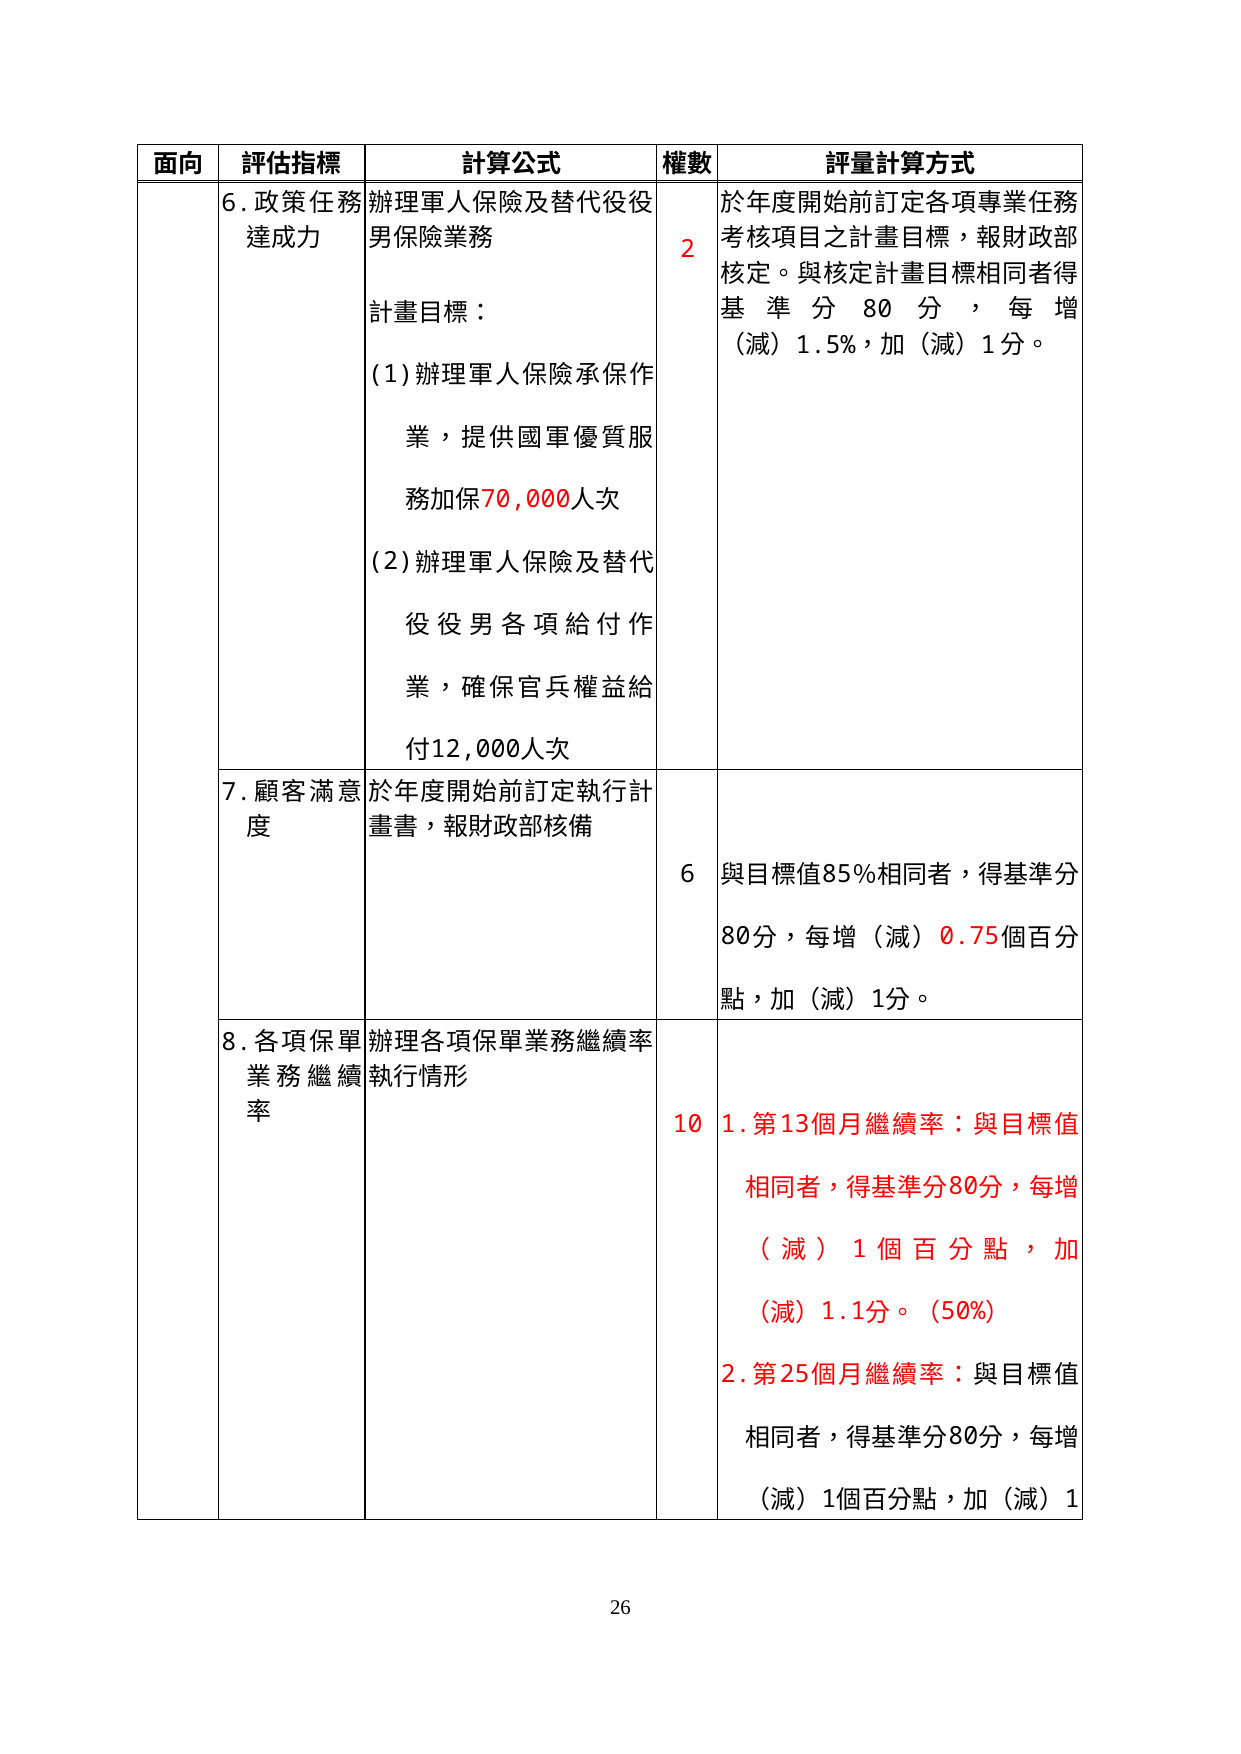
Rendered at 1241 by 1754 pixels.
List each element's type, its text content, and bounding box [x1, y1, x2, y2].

table_cell 於年度開始前訂定各項專業任務考核項目之計畫目標，報財政部核定。與核定計畫目標相同者得基準分80分，每增（減）1.5%，加（減）1分。 [718, 183, 1082, 768]
table_header 面向 [138, 145, 218, 180]
table_header 評估指標 [219, 145, 364, 180]
table_cell 於年度開始前訂定執行計畫書，報財政部核備 [366, 770, 656, 1018]
table_cell 6.政策任務達成力 [219, 183, 364, 768]
table_cell 6 [657, 770, 717, 1018]
table_cell 辦理各項保單業務繼續率執行情形 [366, 1020, 656, 1518]
table_header 權數 [657, 145, 717, 180]
table_cell 2 [657, 183, 717, 768]
table_cell 7.顧客滿意度 [219, 770, 364, 1018]
table_header 評量計算方式 [718, 145, 1082, 180]
table_cell 與目標值85％相同者，得基準分80分，每增（減）0.75個百分點，加（減）1分。 [718, 770, 1082, 1018]
table_cell 1.第13個月繼續率：與目標值相同者，得基準分80分，每增（減）1個百分點，加（減）1.1分。（50%） 2.第25個月繼續率：與目標值相同者，得基準分80分，每增（減）1個百分點，加（減）1 [718, 1020, 1082, 1518]
table_cell 8.各項保單業務繼續率 [219, 1020, 364, 1518]
table_cell 10 [657, 1020, 717, 1518]
table_cell [138, 183, 218, 1518]
table_header 計算公式 [366, 145, 656, 180]
table_cell 辦理軍人保險及替代役役男保險業務 計畫目標： (1)辦理軍人保險承保作業，提供國軍優質服務加保70,000人次 (2)辦理軍人保險及替代役役男各項給付作業，確保官兵權益給付12,000人次 [366, 183, 656, 768]
